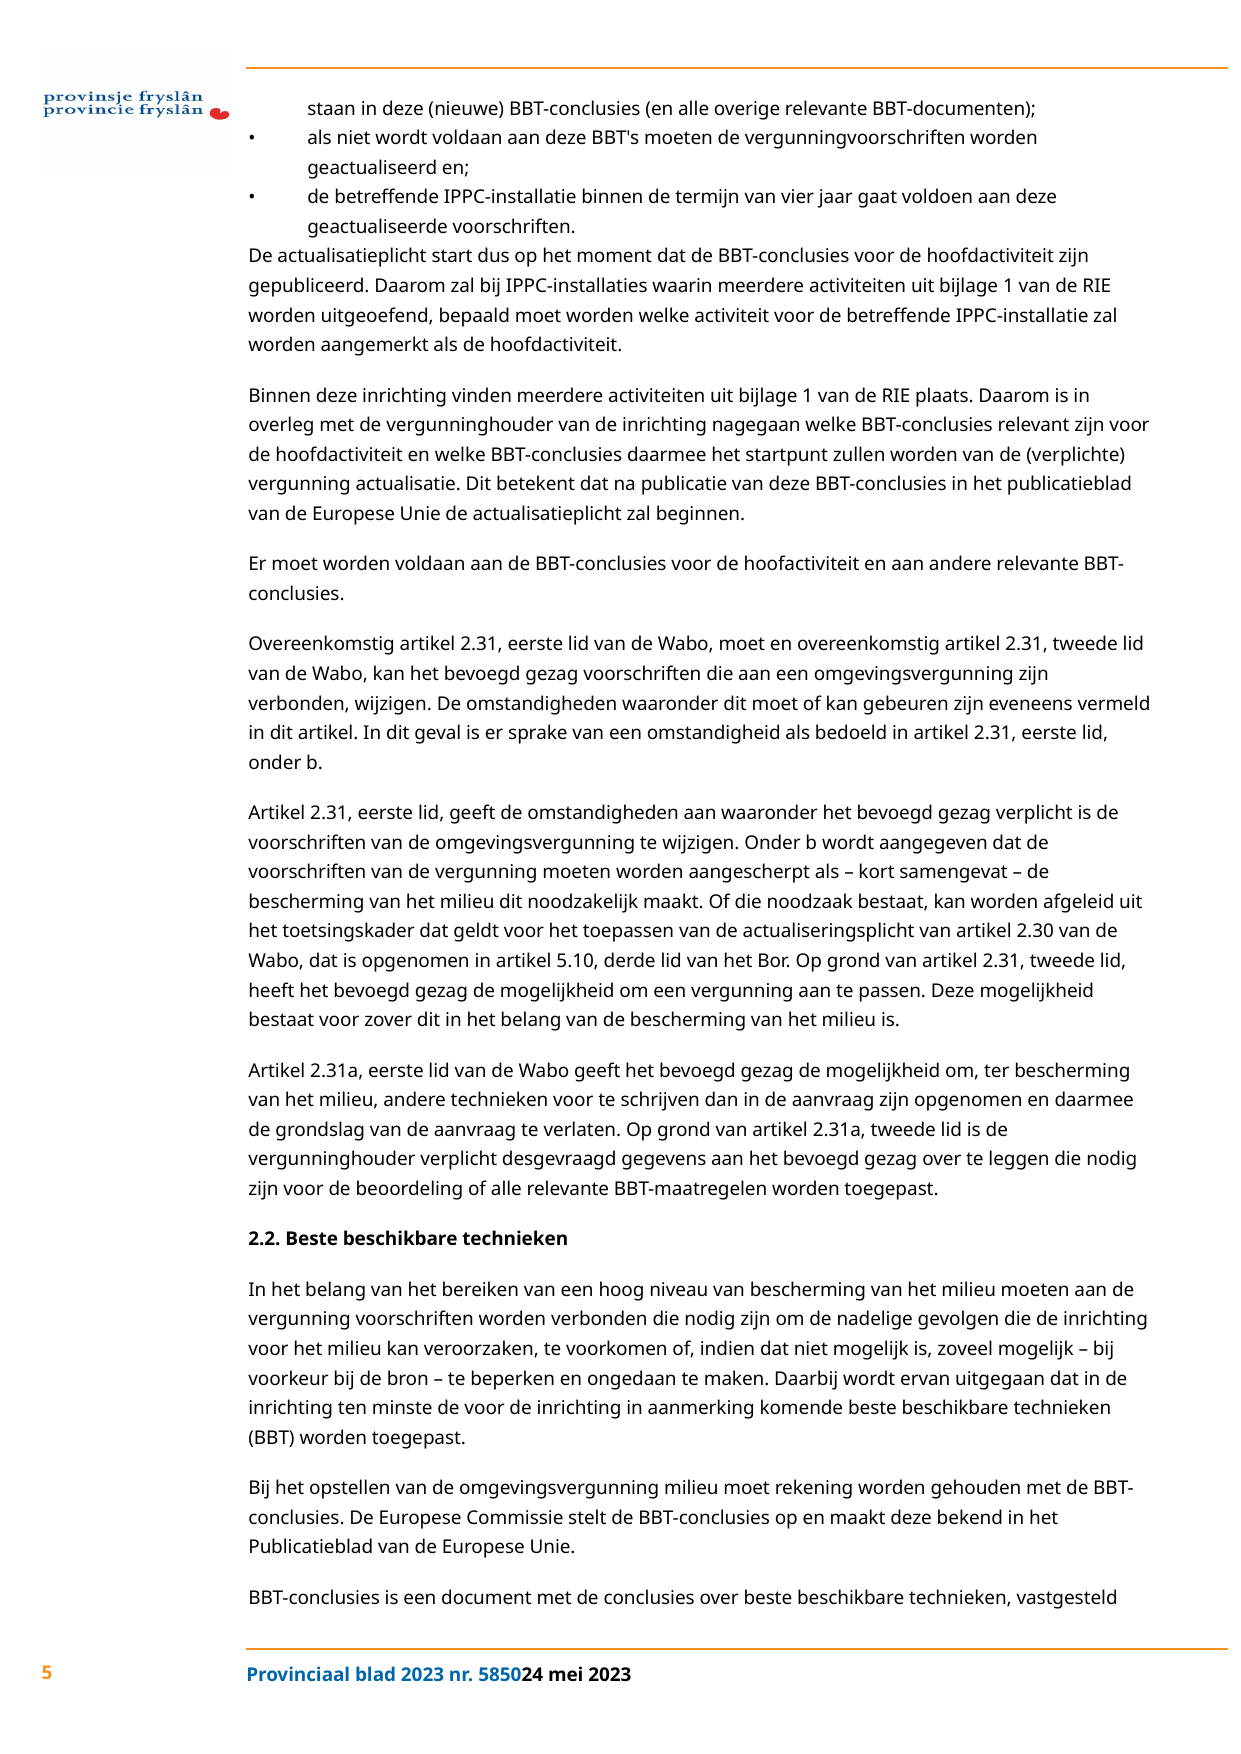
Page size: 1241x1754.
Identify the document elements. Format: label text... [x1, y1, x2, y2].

text BBT-conclusies is een document met de conclusies over beste beschikbare technieken, vastgesteld [248, 1584, 1152, 1610]
text Er moet worden voldaan aan de BBT-conclusies voor de hoofactiviteit en aan andere relevante BBT-conclusies. [248, 551, 1152, 606]
list de betreffende IPPC-installatie binnen de termijn van vier jaar gaat voldoen aan deze geactualiseerde voorschriften. [248, 183, 1152, 239]
text 2.2. Beste beschikbare technieken [248, 1226, 1152, 1251]
text Artikel 2.31a, eerste lid van de Wabo geeft het bevoegd gezag de mogelijkheid om, ter bescherming van het milieu, andere technieken voor te schrijven dan in de aanvraag zijn opgenomen en daarmee de grondslag van de aanvraag te verlaten. Op grond van artikel 2.31a, tweede lid is de vergunninghouder verplicht desgevraagd gegevens aan het bevoegd gezag over te leggen die nodig zijn voor de beoordeling of alle relevante BBT-maatregelen worden toegepast. [248, 1057, 1152, 1201]
text Binnen deze inrichting vinden meerdere activiteiten uit bijlage 1 van de RIE plaats. Daarom is in overleg met de vergunninghouder van de inrichting nagegaan welke BBT-conclusies relevant zijn voor de hoofdactiviteit en welke BBT-conclusies daarmee het startpunt zullen worden van de (verplichte) vergunning actualisatie. Dit betekent dat na publicatie van deze BBT-conclusies in het publicatieblad van de Europese Unie de actualisatieplicht zal beginnen. [248, 382, 1152, 526]
text De actualisatieplicht start dus op het moment dat de BBT-conclusies voor de hoofdactiviteit zijn gepubliceerd. Daarom zal bij IPPC-installaties waarin meerdere activiteiten uit bijlage 1 van de RIE worden uitgeoefend, bepaald moet worden welke activiteit voor de betreffende IPPC-installatie zal worden aangemerkt als de hoofdactiviteit. [248, 243, 1152, 357]
text In het belang van het bereiken van een hoog niveau van bescherming van het milieu moeten aan de vergunning voorschriften worden verbonden die nodig zijn om de nadelige gevolgen die de inrichting voor het milieu kan veroorzaken, te voorkomen of, indien dat niet mogelijk is, zoveel mogelijk – bij voorkeur bij de bron – te beperken en ongedaan te maken. Daarbij wordt ervan uitgegaan dat in de inrichting ten minste de voor de inrichting in aanmerking komende beste beschikbare technieken (BBT) worden toegepast. [248, 1276, 1152, 1450]
text Bij het opstellen van de omgevingsvergunning milieu moet rekening worden gehouden met de BBT-conclusies. De Europese Commissie stelt de BBT-conclusies op en maakt deze bekend in het Publicatieblad van de Europese Unie. [248, 1474, 1152, 1559]
text Artikel 2.31, eerste lid, geeft de omstandigheden aan waaronder het bevoegd gezag verplicht is de voorschriften van de omgevingsvergunning te wijzigen. Onder b wordt aangegeven dat de voorschriften van de vergunning moeten worden aangescherpt als – kort samengevat – de bescherming van het milieu dit noodzakelijk maakt. Of die noodzaak bestaat, kan worden afgeleid uit het toetsingskader dat geldt voor het toepassen van de actualiseringsplicht van artikel 2.30 van de Wabo, dat is opgenomen in artikel 5.10, derde lid van het Bor. Op grond van artikel 2.31, tweede lid, heeft het bevoegd gezag de mogelijkheid om een vergunning aan te passen. Deze mogelijkheid bestaat voor zover dit in het belang van de bescherming van het milieu is. [248, 799, 1152, 1032]
text Overeenkomstig artikel 2.31, eerste lid van de Wabo, moet en overeenkomstig artikel 2.31, tweede lid van de Wabo, kan het bevoegd gezag voorschriften die aan een omgevingsvergunning zijn verbonden, wijzigen. De omstandigheden waaronder dit moet of kan gebeuren zijn eveneens vermeld in dit artikel. In dit geval is er sprake van een omstandigheid als bedoeld in artikel 2.31, eerste lid, onder b. [248, 631, 1152, 775]
list staan in deze (nieuwe) BBT-conclusies (en alle overige relevante BBT-documenten); [248, 95, 1152, 121]
list als niet wordt voldaan aan deze BBT's moeten de vergunningvoorschriften worden geactualiseerd en; [248, 124, 1152, 180]
picture [41, 47, 231, 172]
